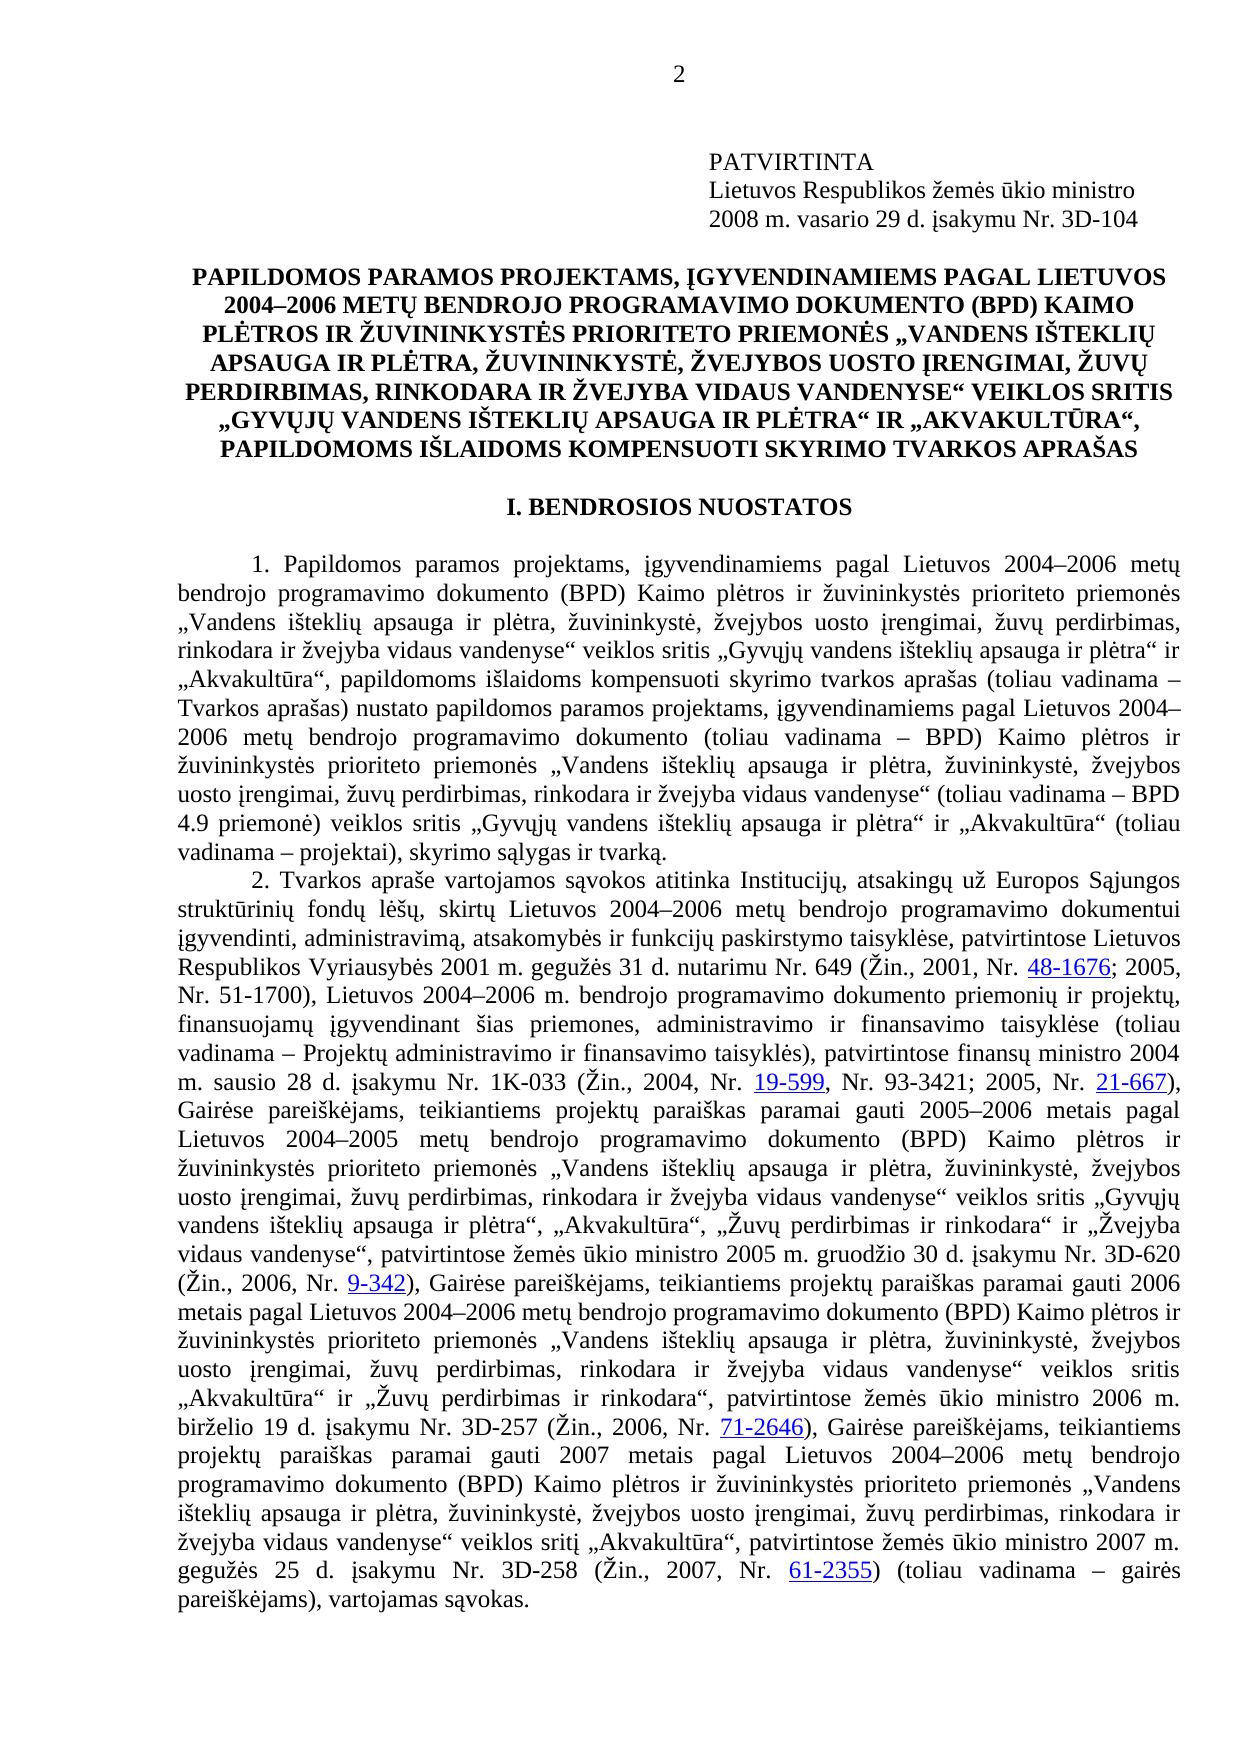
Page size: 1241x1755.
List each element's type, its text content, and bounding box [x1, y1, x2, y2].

text I. BENDROSIOS NUOSTATOS [177, 492, 1181, 521]
text PAPILDOMOS PARAMOS PROJEKTAMS, ĮGYVENDINAMIEMS PAGAL LIETUVOS 2004–2006 METŲ BENDROJO PROGRAMAVIMO DOKUMENTO (BPD) KAIMO PLĖTROS IR ŽUVININKYSTĖS PRIORITETO PRIEMONĖS „VANDENS IŠTEKLIŲ APSAUGA IR PLĖTRA, ŽUVININKYSTĖ, ŽVEJYBOS UOSTO ĮRENGIMAI, ŽUVŲ PERDIRBIMAS, RINKODARA IR ŽVEJYBA VIDAUS VANDENYSE“ VEIKLOS SRITIS „GYVŲJŲ VANDENS IŠTEKLIŲ APSAUGA IR PLĖTRA“ IR „AKVAKULTŪRA“, PAPILDOMOMS IŠLAIDOMS KOMPENSUOTI SKYRIMO TVARKOS APRAŠAS [177, 262, 1181, 463]
text 1. Papildomos paramos projektams, įgyvendinamiems pagal Lietuvos 2004–2006 metų bendrojo programavimo dokumento (BPD) Kaimo plėtros ir žuvininkystės prioriteto priemonės „Vandens išteklių apsauga ir plėtra, žuvininkystė, žvejybos uosto įrengimai, žuvų perdirbimas, rinkodara ir žvejyba vidaus vandenyse“ veiklos sritis „Gyvųjų vandens išteklių apsauga ir plėtra“ ir „Akvakultūra“, papildomoms išlaidoms kompensuoti skyrimo tvarkos aprašas (toliau vadinama – Tvarkos aprašas) nustato papildomos paramos projektams, įgyvendinamiems pagal Lietuvos 2004–2006 metų bendrojo programavimo dokumento (toliau vadinama – BPD) Kaimo plėtros ir žuvininkystės prioriteto priemonės „Vandens išteklių apsauga ir plėtra, žuvininkystė, žvejybos uosto įrengimai, žuvų perdirbimas, rinkodara ir žvejyba vidaus vandenyse“ (toliau vadinama – BPD 4.9 priemonė) veiklos sritis „Gyvųjų vandens išteklių apsauga ir plėtra“ ir „Akvakultūra“ (toliau vadinama – projektai), skyrimo sąlygas ir tvarką. [177, 549, 1181, 866]
text 2008 m. vasario 29 d. įsakymu Nr. 3D-104 [177, 204, 1181, 233]
text Lietuvos Respublikos žemės ūkio ministro [177, 176, 1181, 204]
text PATVIRTINTA [177, 147, 1181, 176]
text 2. Tvarkos apraše vartojamos sąvokos atitinka Institucijų, atsakingų už Europos Sąjungos struktūrinių fondų lėšų, skirtų Lietuvos 2004–2006 metų bendrojo programavimo dokumentui įgyvendinti, administravimą, atsakomybės ir funkcijų paskirstymo taisyklėse, patvirtintose Lietuvos Respublikos Vyriausybės 2001 m. gegužės 31 d. nutarimu Nr. 649 (Žin., 2001, Nr. 48-1676; 2005, Nr. 51-1700), Lietuvos 2004–2006 m. bendrojo programavimo dokumento priemonių ir projektų, finansuojamų įgyvendinant šias priemones, administravimo ir finansavimo taisyklėse (toliau vadinama – Projektų administravimo ir finansavimo taisyklės), patvirtintose finansų ministro 2004 m. sausio 28 d. įsakymu Nr. 1K-033 (Žin., 2004, Nr. 19-599, Nr. 93-3421; 2005, Nr. 21-667), Gairėse pareiškėjams, teikiantiems projektų paraiškas paramai gauti 2005–2006 metais pagal Lietuvos 2004–2005 metų bendrojo programavimo dokumento (BPD) Kaimo plėtros ir žuvininkystės prioriteto priemonės „Vandens išteklių apsauga ir plėtra, žuvininkystė, žvejybos uosto įrengimai, žuvų perdirbimas, rinkodara ir žvejyba vidaus vandenyse“ veiklos sritis „Gyvųjų vandens išteklių apsauga ir plėtra“, „Akvakultūra“, „Žuvų perdirbimas ir rinkodara“ ir „Žvejyba vidaus vandenyse“, patvirtintose žemės ūkio ministro 2005 m. gruodžio 30 d. įsakymu Nr. 3D-620 (Žin., 2006, Nr. 9-342), Gairėse pareiškėjams, teikiantiems projektų paraiškas paramai gauti 2006 metais pagal Lietuvos 2004–2006 metų bendrojo programavimo dokumento (BPD) Kaimo plėtros ir žuvininkystės prioriteto priemonės „Vandens išteklių apsauga ir plėtra, žuvininkystė, žvejybos uosto įrengimai, žuvų perdirbimas, rinkodara ir žvejyba vidaus vandenyse“ veiklos sritis „Akvakultūra“ ir „Žuvų perdirbimas ir rinkodara“, patvirtintose žemės ūkio ministro 2006 m. birželio 19 d. įsakymu Nr. 3D-257 (Žin., 2006, Nr. 71-2646), Gairėse pareiškėjams, teikiantiems projektų paraiškas paramai gauti 2007 metais pagal Lietuvos 2004–2006 metų bendrojo programavimo dokumento (BPD) Kaimo plėtros ir žuvininkystės prioriteto priemonės „Vandens išteklių apsauga ir plėtra, žuvininkystė, žvejybos uosto įrengimai, žuvų perdirbimas, rinkodara ir žvejyba vidaus vandenyse“ veiklos sritį „Akvakultūra“, patvirtintose žemės ūkio ministro 2007 m. gegužės 25 d. įsakymu Nr. 3D-258 (Žin., 2007, Nr. 61-2355) (toliau vadinama – gairės pareiškėjams), vartojamas sąvokas. [177, 866, 1181, 1613]
